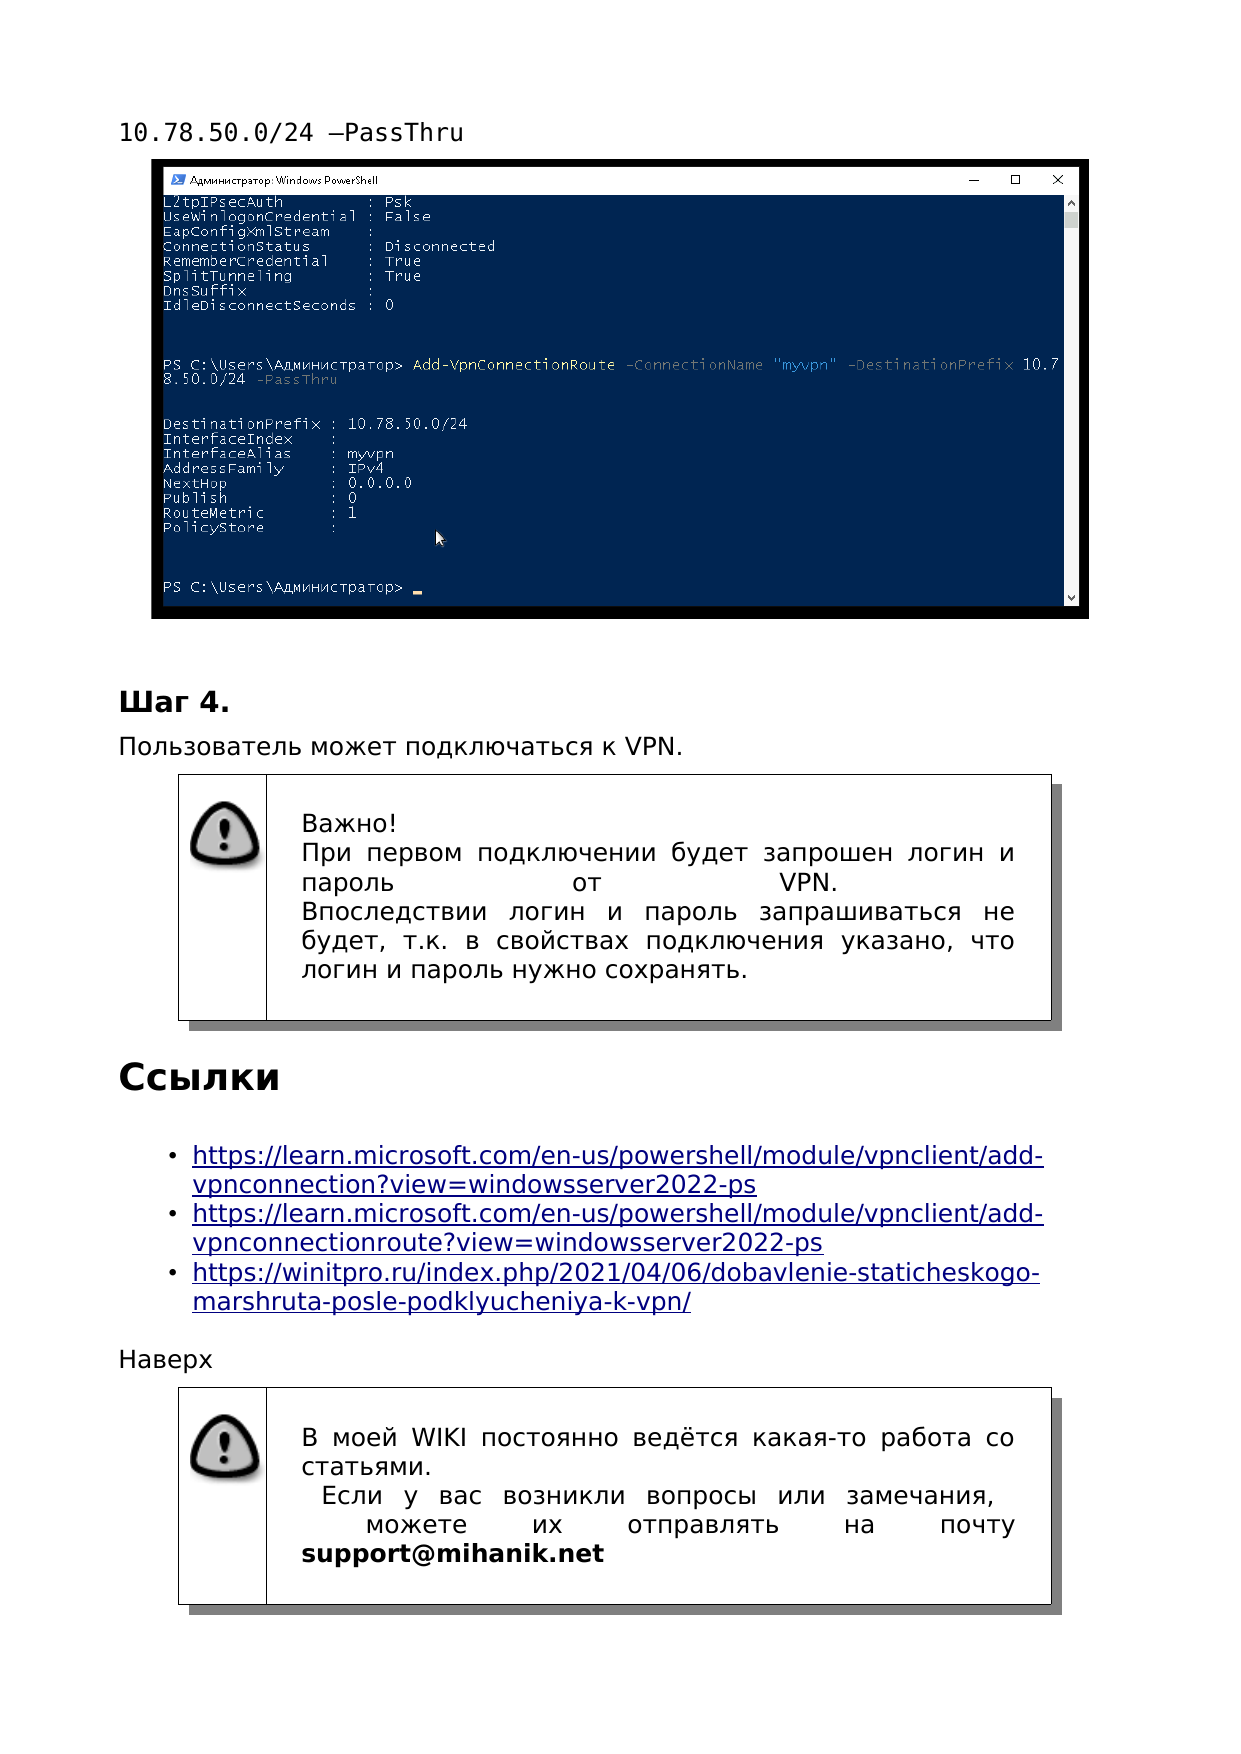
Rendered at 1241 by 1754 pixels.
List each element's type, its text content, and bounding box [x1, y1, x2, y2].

list https://learn.microsoft.com/en-us/powershell/module/vpnclient/add-vpnconnection?view=windowsserver2022-ps [177, 1141, 1122, 1199]
text 10.78.50.0/24 –PassThru [118, 118, 1122, 147]
list https://learn.microsoft.com/en-us/powershell/module/vpnclient/add-vpnconnectionroute?view=windowsserver2022-ps [177, 1199, 1122, 1258]
subtitle Ссылки [118, 1056, 1122, 1099]
table_header Важно! При первом подключении будет запрошен логин и пароль от VPN. Впоследствии логин и пароль запрашиваться не будет, т.к. в свойствах подключения указано, что логин и пароль нужно сохранять. [267, 775, 1051, 1020]
text Наверх [118, 1346, 1122, 1375]
table_header [179, 1388, 266, 1604]
list https://winitpro.ru/index.php/2021/04/06/dobavlenie-staticheskogo-marshruta-posle-podklyucheniya-k-vpn/ [177, 1258, 1122, 1316]
picture [190, 797, 266, 873]
picture [190, 1411, 266, 1486]
picture [151, 159, 1089, 619]
text Пользователь может подключаться к VPN. [118, 732, 1122, 761]
subtitle Шаг 4. [118, 686, 1122, 720]
table_header В моей WIKI постоянно ведётся какая-то работа со статьями. Если у вас возникли вопросы или замечания, можете их отправлять на почту support@mihanik.net [267, 1388, 1051, 1604]
table_header [179, 775, 266, 1020]
